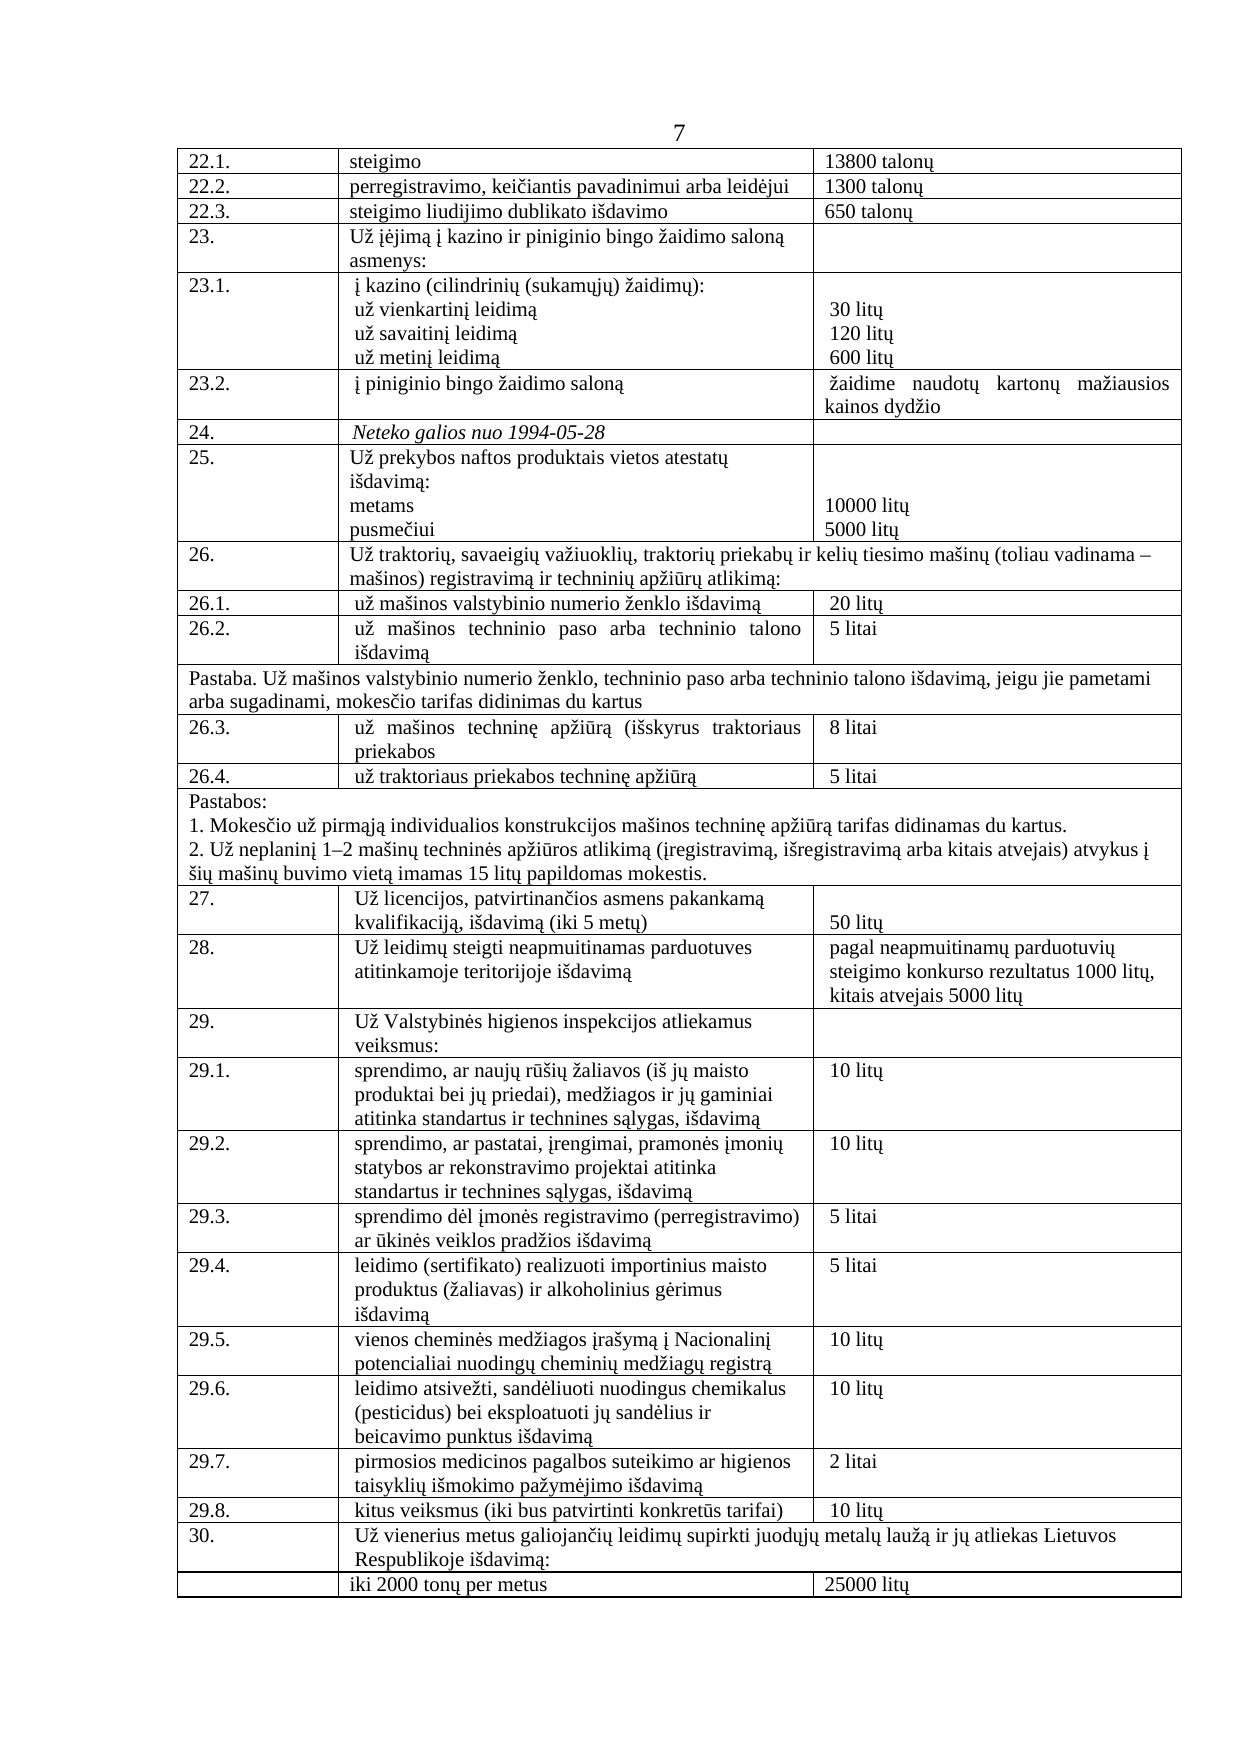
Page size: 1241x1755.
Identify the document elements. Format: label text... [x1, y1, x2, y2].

table_cell 25. [178, 445, 338, 541]
table_cell į kazino (cilindrinių (sukamųjų) žaidimų): už vienkartinį leidimą už savaitinį leidimą už metinį leidimą [339, 273, 813, 369]
table_cell Už traktorių, savaeigių važiuoklių, traktorių priekabų ir kelių tiesimo mašinų (toliau vadinama – mašinos) registravimą ir techninių apžiūrų atlikimą: [339, 542, 1181, 590]
table_cell už mašinos valstybinio numerio ženklo išdavimą [339, 591, 813, 615]
table_cell žaidime naudotų kartonų mažiausios kainos dydžio [814, 370, 1181, 418]
table_cell 26.3. [178, 715, 338, 763]
table_cell 30. [178, 1523, 338, 1571]
table_cell 29.1. [178, 1058, 338, 1130]
table_cell 22.1. [178, 149, 338, 173]
table_cell 22.2. [178, 174, 338, 198]
table_cell 50 litų [814, 886, 1181, 934]
table_cell 29.2. [178, 1131, 338, 1203]
table_cell sprendimo, ar naujų rūšių žaliavos (iš jų maisto produktai bei jų priedai), medžiagos ir jų gaminiai atitinka standartus ir technines sąlygas, išdavimą [339, 1058, 813, 1130]
table_cell 26.1. [178, 591, 338, 615]
table_cell 650 talonų [814, 199, 1181, 223]
table_cell 10 litų [814, 1058, 1181, 1130]
table_cell 8 litai [814, 715, 1181, 763]
table_cell 29.3. [178, 1204, 338, 1252]
table_cell 29.6. [178, 1376, 338, 1448]
table_cell [178, 1573, 338, 1596]
table_cell 22.3. [178, 199, 338, 223]
table_cell 29.7. [178, 1449, 338, 1497]
table_cell 13800 talonų [814, 149, 1181, 173]
table_cell 25000 litų [814, 1573, 1181, 1596]
table_cell Už licencijos, patvirtinančios asmens pakankamą kvalifikaciją, išdavimą (iki 5 metų) [339, 886, 813, 934]
table_cell sprendimo, ar pastatai, įrengimai, pramonės įmonių statybos ar rekonstravimo projektai atitinka standartus ir technines sąlygas, išdavimą [339, 1131, 813, 1203]
table_cell 24. [178, 420, 338, 444]
table_cell 10 litų [814, 1327, 1181, 1375]
table_cell į piniginio bingo žaidimo saloną [339, 370, 813, 418]
table_cell 1300 talonų [814, 174, 1181, 198]
table_cell 5 litai [814, 764, 1181, 788]
table_cell steigimo [339, 149, 813, 173]
table_cell 5 litai [814, 616, 1181, 664]
table_cell 2 litai [814, 1449, 1181, 1497]
table_cell pirmosios medicinos pagalbos suteikimo ar higienos taisyklių išmokimo pažymėjimo išdavimą [339, 1449, 813, 1497]
table_cell už mašinos techninę apžiūrą (išskyrus traktoriaus priekabos [339, 715, 813, 763]
table_cell 29.5. [178, 1327, 338, 1375]
table_cell 23.2. [178, 370, 338, 418]
table_cell Pastaba. Už mašinos valstybinio numerio ženklo, techninio paso arba techninio talono išdavimą, jeigu jie pametami arba sugadinami, mokesčio tarifas didinimas du kartus [178, 665, 1181, 713]
table_cell [814, 1009, 1181, 1057]
table_cell Už įėjimą į kazino ir piniginio bingo žaidimo saloną asmenys: [339, 224, 813, 272]
table_cell Neteko galios nuo 1994-05-28 [339, 420, 813, 444]
table_cell steigimo liudijimo dublikato išdavimo [339, 199, 813, 223]
table_cell leidimo (sertifikato) realizuoti importinius maisto produktus (žaliavas) ir alkoholinius gėrimus išdavimą [339, 1253, 813, 1326]
table_cell už mašinos techninio paso arba techninio talono išdavimą [339, 616, 813, 664]
table_cell 10000 litų 5000 litų [814, 445, 1181, 541]
table_cell Už prekybos naftos produktais vietos atestatų išdavimą: metams pusmečiui [339, 445, 813, 541]
table_cell 27. [178, 886, 338, 934]
table_cell 10 litų [814, 1498, 1181, 1522]
table_cell Už vienerius metus galiojančių leidimų supirkti juodųjų metalų laužą ir jų atliekas Lietuvos Respublikoje išdavimą: [339, 1523, 1181, 1571]
table_cell 23. [178, 224, 338, 272]
table_cell Už Valstybinės higienos inspekcijos atliekamus veiksmus: [339, 1009, 813, 1057]
table_cell [814, 224, 1181, 272]
table_cell 5 litai [814, 1253, 1181, 1326]
table_cell 5 litai [814, 1204, 1181, 1252]
table_cell kitus veiksmus (iki bus patvirtinti konkretūs tarifai) [339, 1498, 813, 1522]
table_cell Už leidimų steigti neapmuitinamas parduotuves atitinkamoje teritorijoje išdavimą [339, 935, 813, 1007]
table_cell perregistravimo, keičiantis pavadinimui arba leidėjui [339, 174, 813, 198]
table_cell pagal neapmuitinamų parduotuvių steigimo konkurso rezultatus 1000 litų, kitais atvejais 5000 litų [814, 935, 1181, 1007]
table_cell 10 litų [814, 1376, 1181, 1448]
table_cell Pastabos: 1. Mokesčio už pirmąją individualios konstrukcijos mašinos techninę apžiūrą tarifas didinamas du kartus. 2. Už neplaninį 1–2 mašinų techninės apžiūros atlikimą (įregistravimą, išregistravimą arba kitais atvejais) atvykus į šių mašinų buvimo vietą imamas 15 litų papildomas mokestis. [178, 789, 1181, 885]
table_cell sprendimo dėl įmonės registravimo (perregistravimo) ar ūkinės veiklos pradžios išdavimą [339, 1204, 813, 1252]
table_cell 29.4. [178, 1253, 338, 1326]
table_cell 26.4. [178, 764, 338, 788]
table_cell leidimo atsivežti, sandėliuoti nuodingus chemikalus (pesticidus) bei eksploatuoti jų sandėlius ir beicavimo punktus išdavimą [339, 1376, 813, 1448]
table_cell 10 litų [814, 1131, 1181, 1203]
table_cell 29. [178, 1009, 338, 1057]
table_cell [814, 420, 1181, 444]
table_cell iki 2000 tonų per metus [339, 1573, 813, 1596]
table_cell 26. [178, 542, 338, 590]
table_cell 23.1. [178, 273, 338, 369]
table_cell 30 litų 120 litų 600 litų [814, 273, 1181, 369]
table_cell vienos cheminės medžiagos įrašymą į Nacionalinį potencialiai nuodingų cheminių medžiagų registrą [339, 1327, 813, 1375]
table_cell 29.8. [178, 1498, 338, 1522]
table_cell už traktoriaus priekabos techninę apžiūrą [339, 764, 813, 788]
table_cell 20 litų [814, 591, 1181, 615]
table_cell 26.2. [178, 616, 338, 664]
table_cell 28. [178, 935, 338, 1007]
